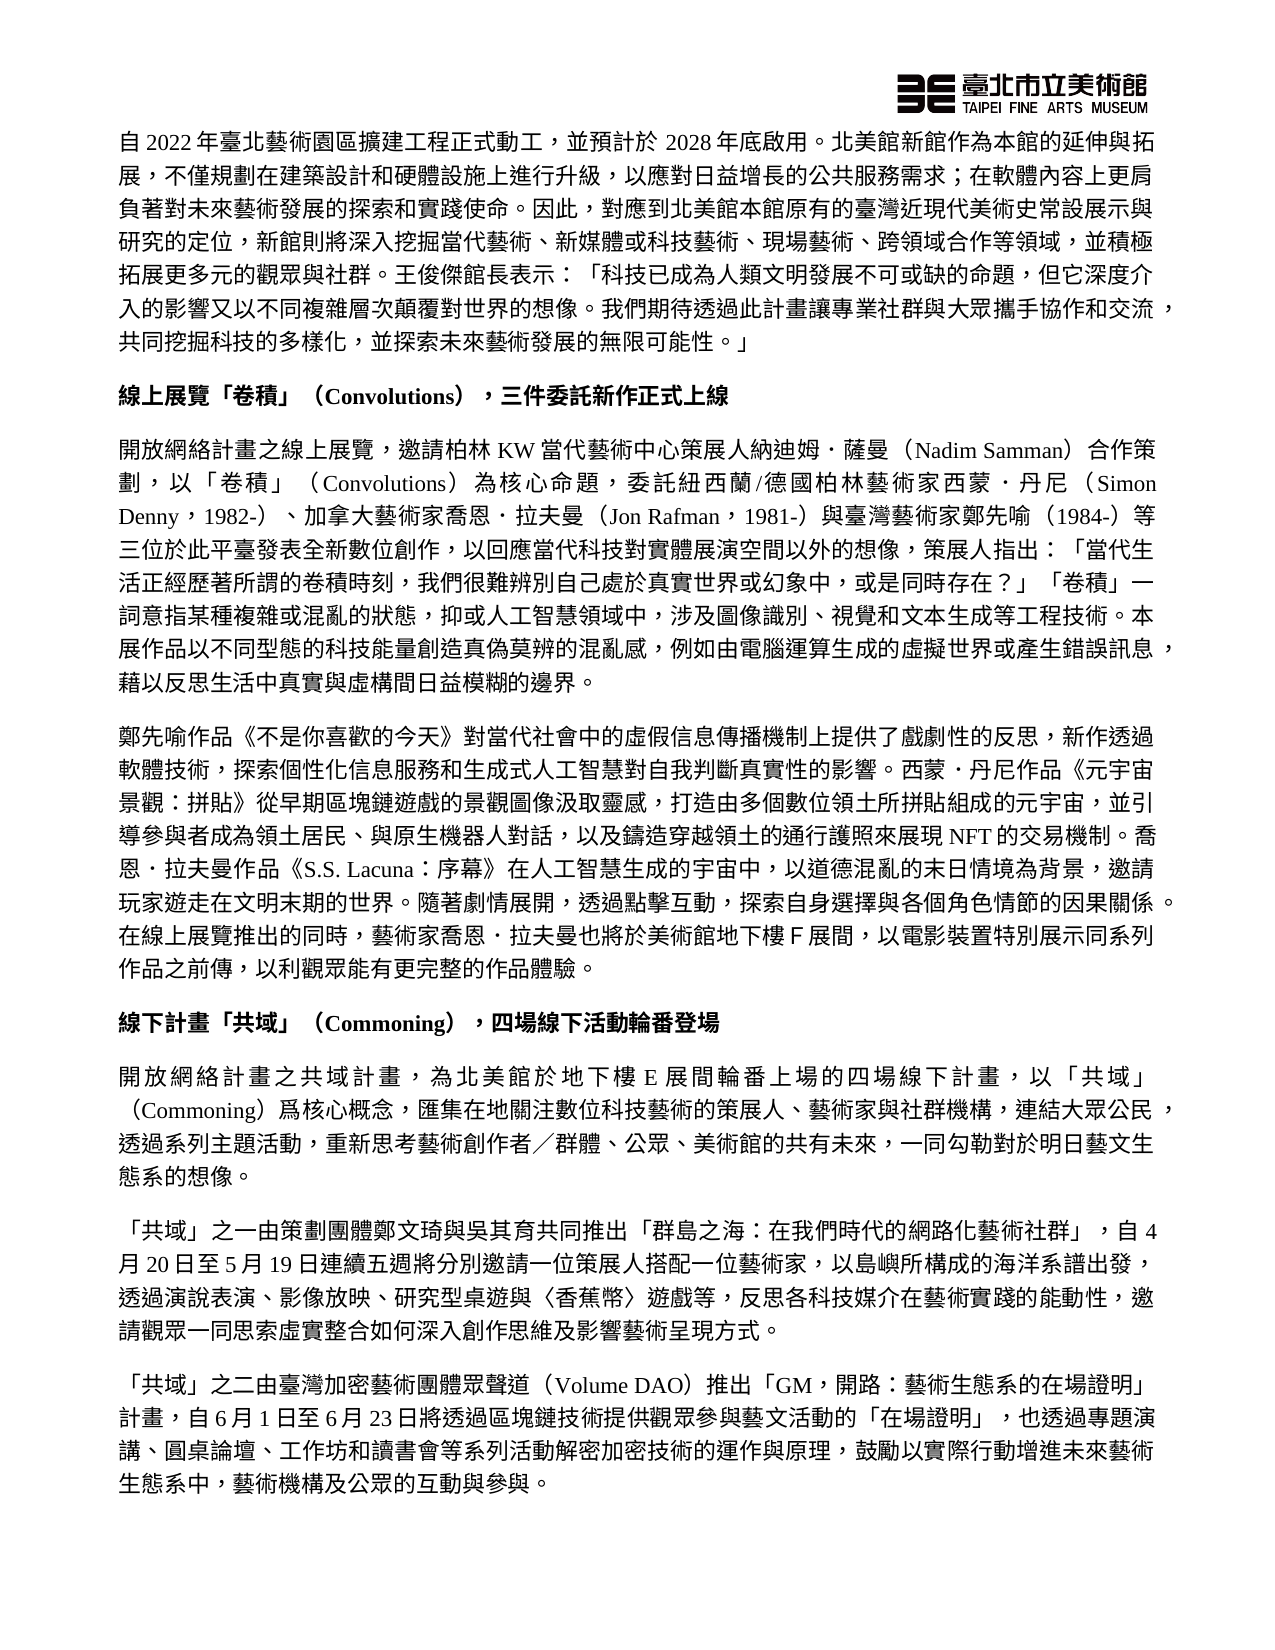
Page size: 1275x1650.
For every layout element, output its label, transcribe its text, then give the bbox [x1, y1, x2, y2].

text 「共域」之一由策劃團體鄭文琦與吳其育共同推出「群島之海：在我們時代的網路化藝術社群」，自4月20日至5月19日連續五週將分別邀請一位策展人搭配一位藝術家，以島嶼所構成的海洋系譜出發，透過演說表演、影像放映、研究型桌遊與〈香蕉幣〉遊戲等，反思各科技媒介在藝術實踐的能動性，邀請觀眾一同思索虛實整合如何深入創作思維及影響藝術呈現方式。 [118, 1213, 1157, 1346]
text 鄭先喻作品《不是你喜歡的今天》對當代社會中的虛假信息傳播機制上提供了戲劇性的反思，新作透過軟體技術，探索個性化信息服務和生成式人工智慧對自我判斷真實性的影響。西蒙．丹尼作品《元宇宙景觀：拼貼》從早期區塊鏈遊戲的景觀圖像汲取靈感，打造由多個數位領土所拼貼組成的元宇宙，並引導參與者成為領土居民、與原生機器人對話，以及鑄造穿越領土的通行護照來展現NFT的交易機制。喬恩．拉夫曼作品《S.S. Lacuna：序幕》在人工智慧生成的宇宙中，以道德混亂的末日情境為背景，邀請玩家遊走在文明末期的世界。隨著劇情展開，透過點擊互動，探索自身選擇與各個角色情節的因果關係。在線上展覽推出的同時，藝術家喬恩．拉夫曼也將於美術館地下樓Ｆ展間，以電影裝置特別展示同系列作品之前傳，以利觀眾能有更完整的作品體驗。 [118, 718, 1157, 984]
text 線上展覽「卷積」（Convolutions），三件委託新作正式上線 [118, 378, 1157, 411]
text 開放網絡計畫之線上展覽，邀請柏林KW當代藝術中心策展人納迪姆．薩曼（Nadim Samman）合作策劃，以「卷積」（Convolutions）為核心命題，委託紐西蘭/德國柏林藝術家西蒙．丹尼（Simon Denny，1982-）、加拿大藝術家喬恩．拉夫曼（Jon Rafman，1981-）與臺灣藝術家鄭先喻（1984-）等三位於此平臺發表全新數位創作，以回應當代科技對實體展演空間以外的想像，策展人指出：「當代生活正經歷著所謂的卷積時刻，我們很難辨別自己處於真實世界或幻象中，或是同時存在？」「卷積」一詞意指某種複雜或混亂的狀態，抑或人工智慧領域中，涉及圖像識別、視覺和文本生成等工程技術。本展作品以不同型態的科技能量創造真偽莫辨的混亂感，例如由電腦運算生成的虛擬世界或產生錯誤訊息，藉以反思生活中真實與虛構間日益模糊的邊界。 [118, 432, 1157, 698]
text 「共域」之二由臺灣加密藝術團體眾聲道（Volume DAO）推出「GM，開路：藝術生態系的在場證明」計畫，自6月1日至6月23日將透過區塊鏈技術提供觀眾參與藝文活動的「在場證明」，也透過專題演講、圓桌論壇、工作坊和讀書會等系列活動解密加密技術的運作與原理，鼓勵以實際行動增進未來藝術生態系中，藝術機構及公眾的互動與參與。 [118, 1367, 1157, 1499]
text 線下計畫「共域」（Commoning），四場線下活動輪番登場 [118, 1005, 1157, 1038]
text 自2022年臺北藝術園區擴建工程正式動工，並預計於2028年底啟用。北美館新館作為本館的延伸與拓展，不僅規劃在建築設計和硬體設施上進行升級，以應對日益增長的公共服務需求；在軟體內容上更肩負著對未來藝術發展的探索和實踐使命。因此，對應到北美館本館原有的臺灣近現代美術史常設展示與研究的定位，新館則將深入挖掘當代藝術、新媒體或科技藝術、現場藝術、跨領域合作等領域，並積極拓展更多元的觀眾與社群。王俊傑館長表示：「科技已成為人類文明發展不可或缺的命題，但它深度介入的影響又以不同複雜層次顛覆對世界的想像。我們期待透過此計畫讓專業社群與大眾攜手協作和交流，共同挖掘科技的多樣化，並探索未來藝術發展的無限可能性。」 [118, 124, 1157, 357]
text 開放網絡計畫之共域計畫，為北美館於地下樓E展間輪番上場的四場線下計畫，以「共域」（Commoning）爲核心概念，匯集在地關注數位科技藝術的策展人、藝術家與社群機構，連結大眾公民，透過系列主題活動，重新思考藝術創作者／群體、公眾、美術館的共有未來，一同勾勒對於明日藝文生態系的想像。 [118, 1059, 1157, 1192]
